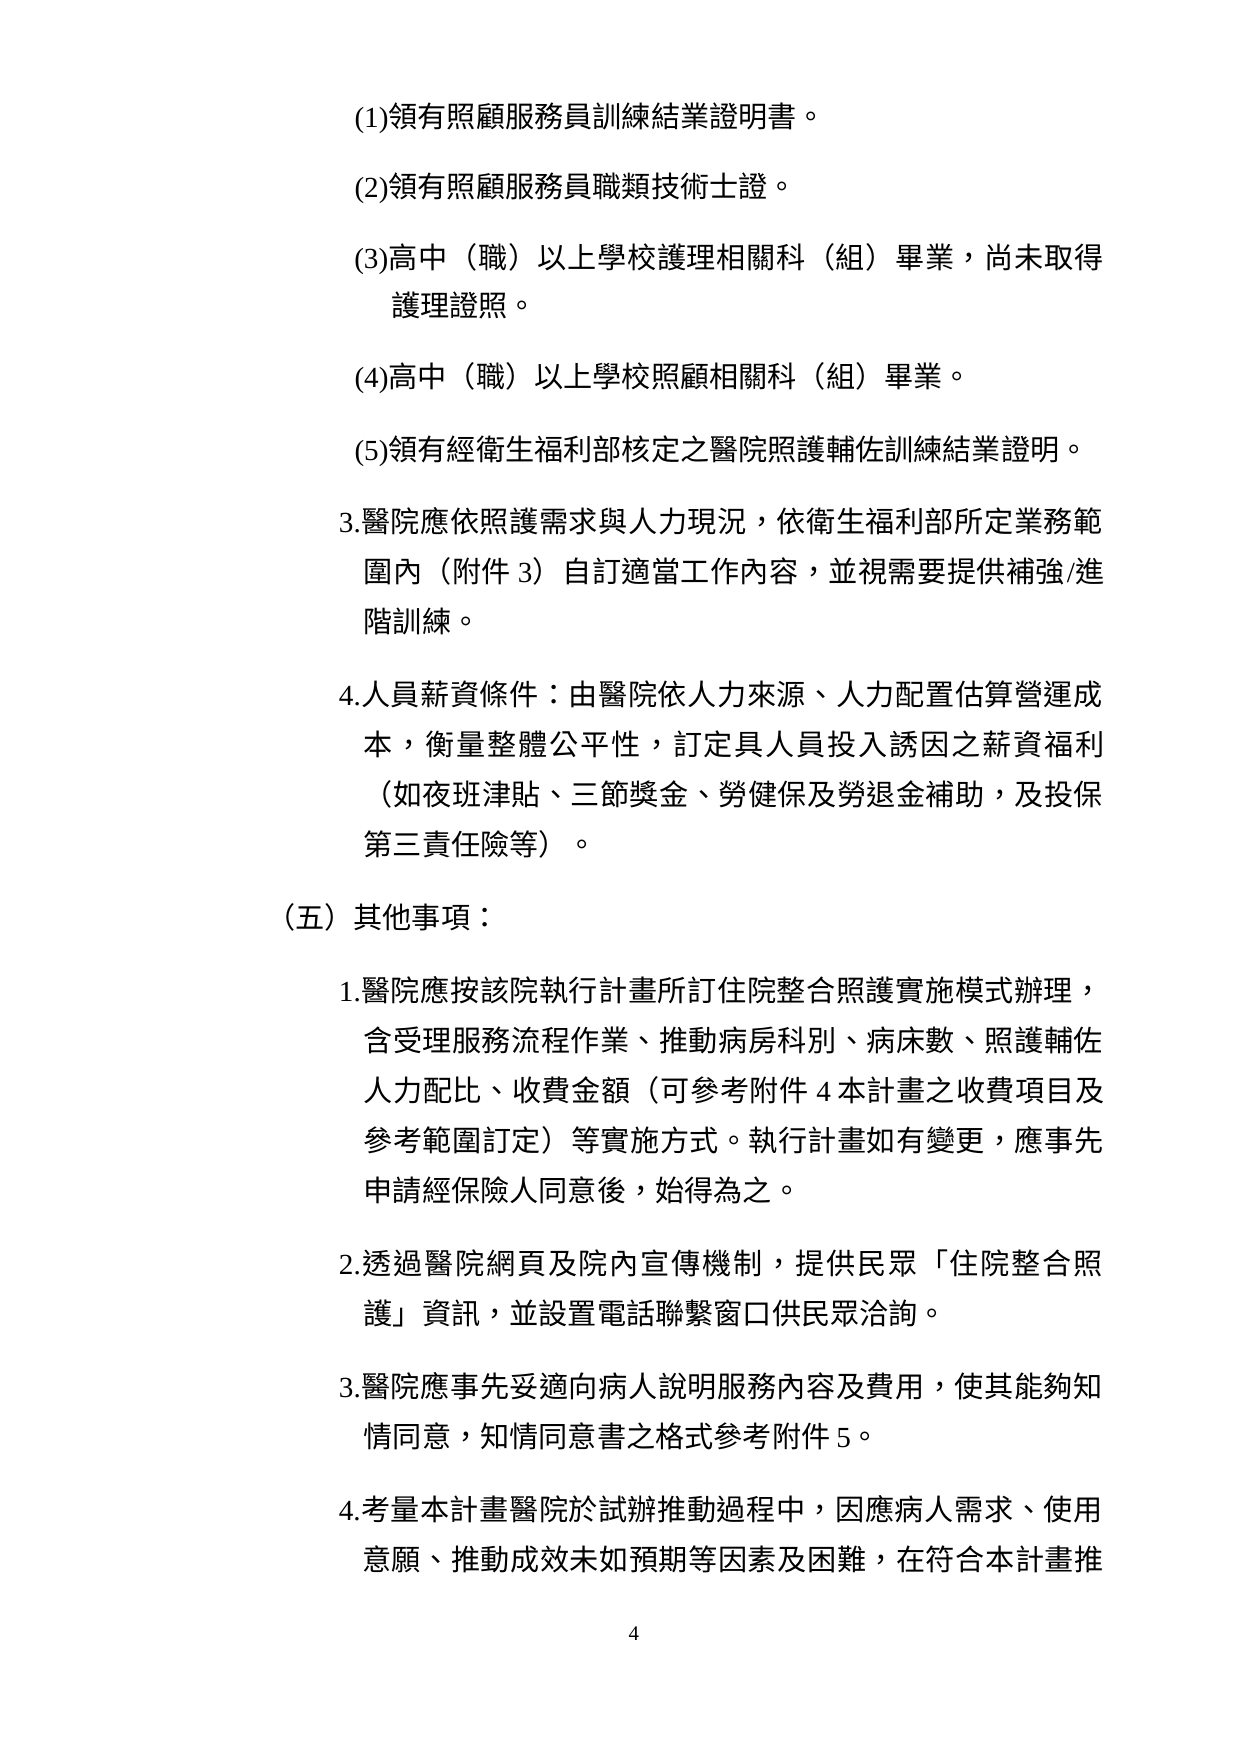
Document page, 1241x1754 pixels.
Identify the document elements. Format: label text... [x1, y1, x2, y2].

text (2)領有照顧服務員職類技術士證。 [354, 159, 1104, 207]
text (5)領有經衛生福利部核定之醫院照護輔佐訓練結業證明。 [354, 420, 1104, 470]
text (1)領有照顧服務員訓練結業證明書。 [354, 89, 1104, 137]
text 1.醫院應按該院執行計畫所訂住院整合照護實施模式辦理，含受理服務流程作業、推動病房科別、病床數、照護輔佐人力配比、收費金額（可參考附件4本計畫之收費項目及參考範圍訂定）等實施方式。執行計畫如有變更，應事先申請經保險人同意後，始得為之。 [339, 962, 1104, 1212]
text 4.人員薪資條件：由醫院依人力來源、人力配置估算營運成本，衡量整體公平性，訂定具人員投入誘因之薪資福利（如夜班津貼、三節獎金、勞健保及勞退金補助，及投保第三責任險等）。 [339, 666, 1104, 866]
text （五）其他事項： [251, 889, 1104, 939]
text (4)高中（職）以上學校照顧相關科（組）畢業。 [354, 349, 1104, 397]
text 3.醫院應事先妥適向病人說明服務內容及費用，使其能夠知情同意，知情同意書之格式參考附件5。 [339, 1357, 1104, 1457]
text 4.考量本計畫醫院於試辦推動過程中，因應病人需求、使用意願、推動成效未如預期等因素及困難，在符合本計畫推 [338, 1480, 1104, 1580]
text 2.透過醫院網頁及院內宣傳機制，提供民眾「住院整合照護」資訊，並設置電話聯繫窗口供民眾洽詢。 [339, 1234, 1104, 1334]
text 3.醫院應依照護需求與人力現況，依衛生福利部所定業務範圍內（附件3）自訂適當工作內容，並視需要提供補強/進階訓練。 [339, 493, 1104, 643]
text (3)高中（職）以上學校護理相關科（組）畢業，尚未取得護理證照。 [354, 230, 1104, 326]
